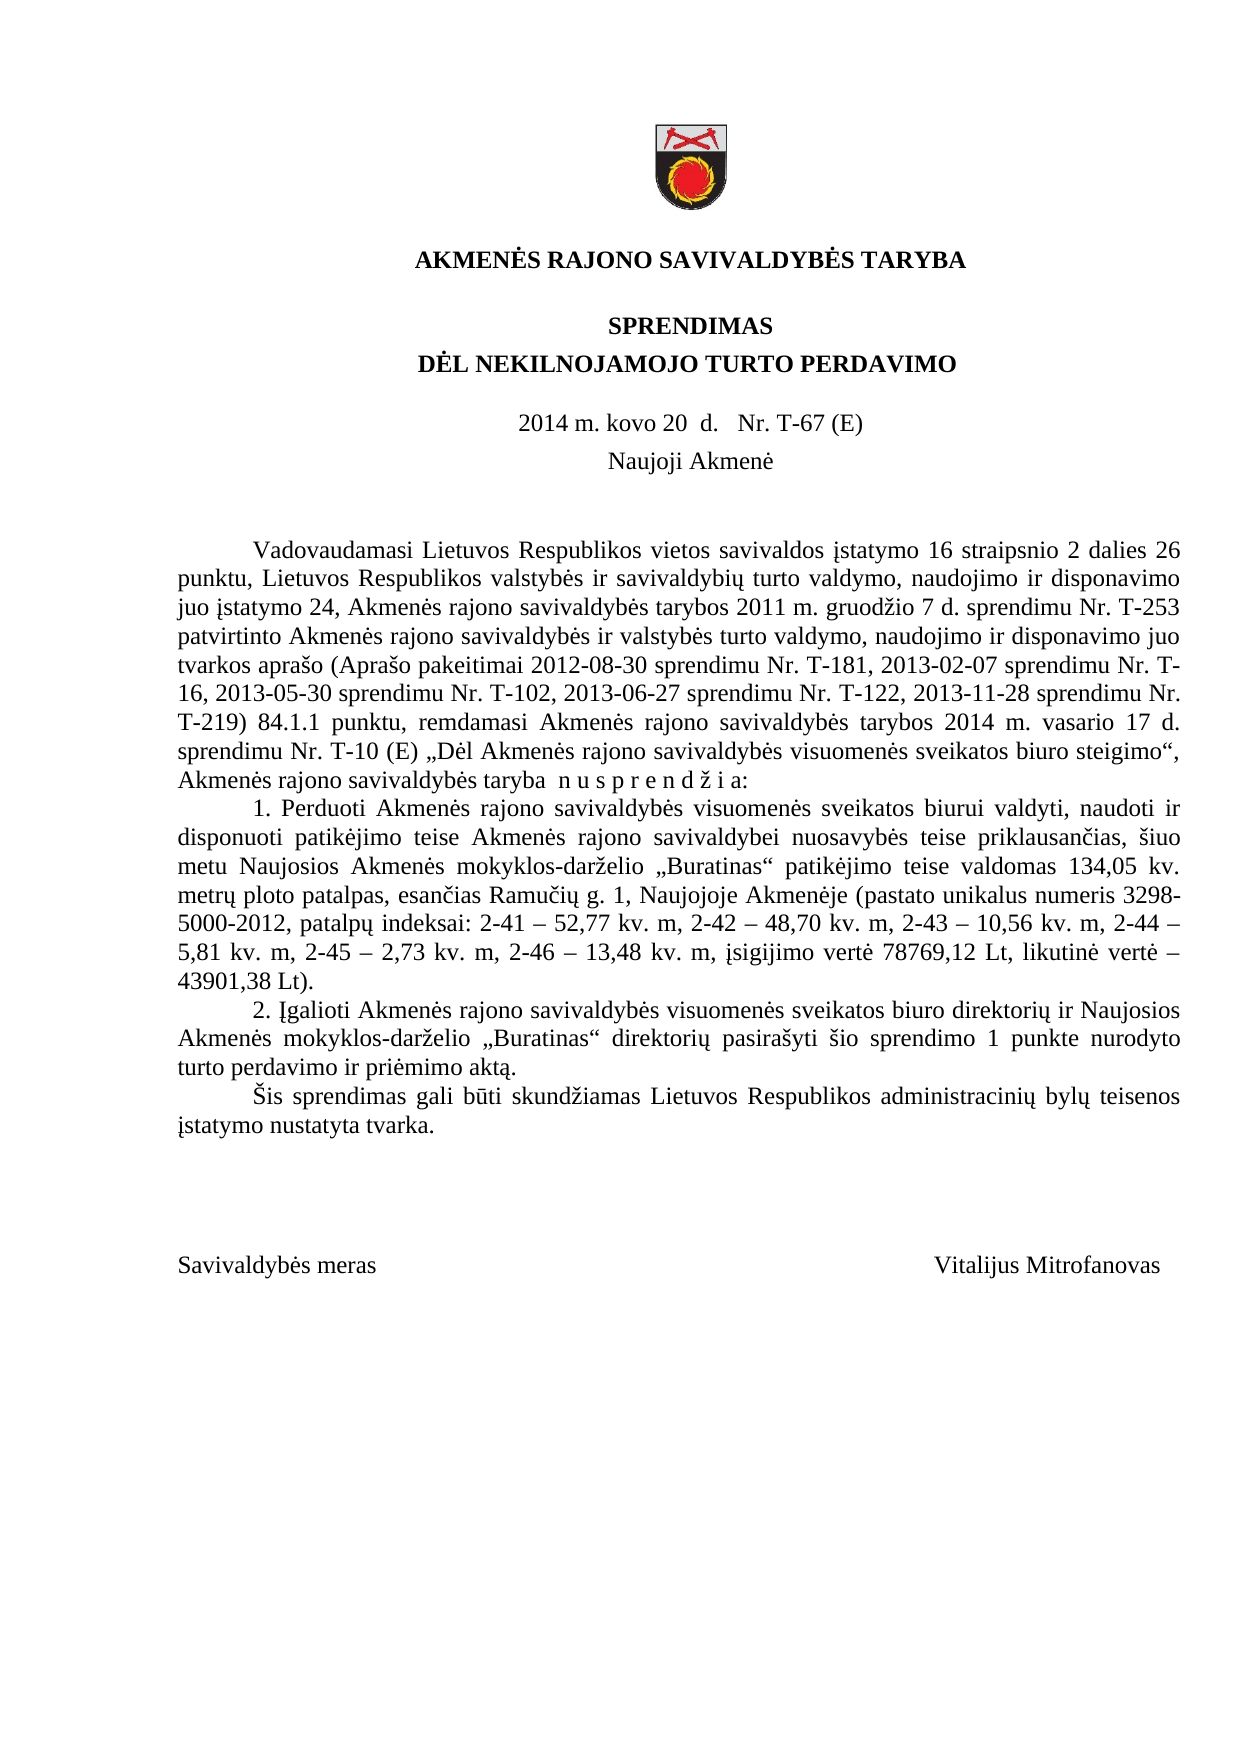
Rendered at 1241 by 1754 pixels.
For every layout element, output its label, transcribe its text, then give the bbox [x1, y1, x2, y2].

table_cell [177, 278, 1204, 307]
table_cell [177, 383, 1204, 404]
table_cell Naujoji Akmenė [177, 442, 1204, 479]
table_header [177, 94, 1204, 211]
text 2. Įgalioti Akmenės rajono savivaldybės visuomenės sveikatos biuro direktorių ir Naujosios Akmenės mokyklos-darželio „Buratinas“ direktorių pasirašyti šio sprendimo 1 punkte nurodyto turto perdavimo ir priėmimo aktą. [177, 995, 1181, 1081]
text Šis sprendimas gali būti skundžiamas Lietuvos Respublikos administracinių bylų teisenos įstatymo nustatyta tvarka. [177, 1081, 1181, 1138]
text Savivaldybės meras Vitalijus Mitrofanovas [177, 1250, 1181, 1279]
table_cell [177, 211, 1204, 240]
table_cell DĖL NEKILNOJAMOJO TURTO PERDAVIMO [177, 345, 1204, 382]
text Vadovaudamasi Lietuvos Respublikos vietos savivaldos įstatymo 16 straipsnio 2 dalies 26 punktu, Lietuvos Respublikos valstybės ir savivaldybių turto valdymo, naudojimo ir disponavimo juo įstatymo 24, Akmenės rajono savivaldybės tarybos 2011 m. gruodžio 7 d. sprendimu Nr. T-253 patvirtinto Akmenės rajono savivaldybės ir valstybės turto valdymo, naudojimo ir disponavimo juo tvarkos aprašo (Aprašo pakeitimai 2012-08-30 sprendimu Nr. T-181, 2013-02-07 sprendimu Nr. T-16, 2013-05-30 sprendimu Nr. T-102, 2013-06-27 sprendimu Nr. T-122, 2013-11-28 sprendimu Nr. T-219) 84.1.1 punktu, remdamasi Akmenės rajono savivaldybės tarybos 2014 m. vasario 17 d. sprendimu Nr. T-10 (E) „Dėl Akmenės rajono savivaldybės visuomenės sveikatos biuro steigimo“, Akmenės rajono savivaldybės taryba n u s p r e n d ž i a: [177, 535, 1181, 793]
table_cell AKMENĖS RAJONO SAVIVALDYBĖS TARYBA [177, 240, 1204, 278]
text 1. Perduoti Akmenės rajono savivaldybės visuomenės sveikatos biurui valdyti, naudoti ir disponuoti patikėjimo teise Akmenės rajono savivaldybei nuosavybės teise priklausančias, šiuo metu Naujosios Akmenės mokyklos-darželio „Buratinas“ patikėjimo teise valdomas 134,05 kv. metrų ploto patalpas, esančias Ramučių g. 1, Naujojoje Akmenėje (pastato unikalus numeris 3298-5000-2012, patalpų indeksai: 2-41 – 52,77 kv. m, 2-42 – 48,70 kv. m, 2-43 – 10,56 kv. m, 2-44 – 5,81 kv. m, 2-45 – 2,73 kv. m, 2-46 – 13,48 kv. m, įsigijimo vertė 78769,12 Lt, likutinė vertė – 43901,38 Lt). [177, 793, 1181, 995]
table_cell SPRENDIMAS [177, 307, 1204, 344]
table_cell 2014 m. kovo 20 d. Nr. T-67 (E) [177, 404, 1204, 442]
